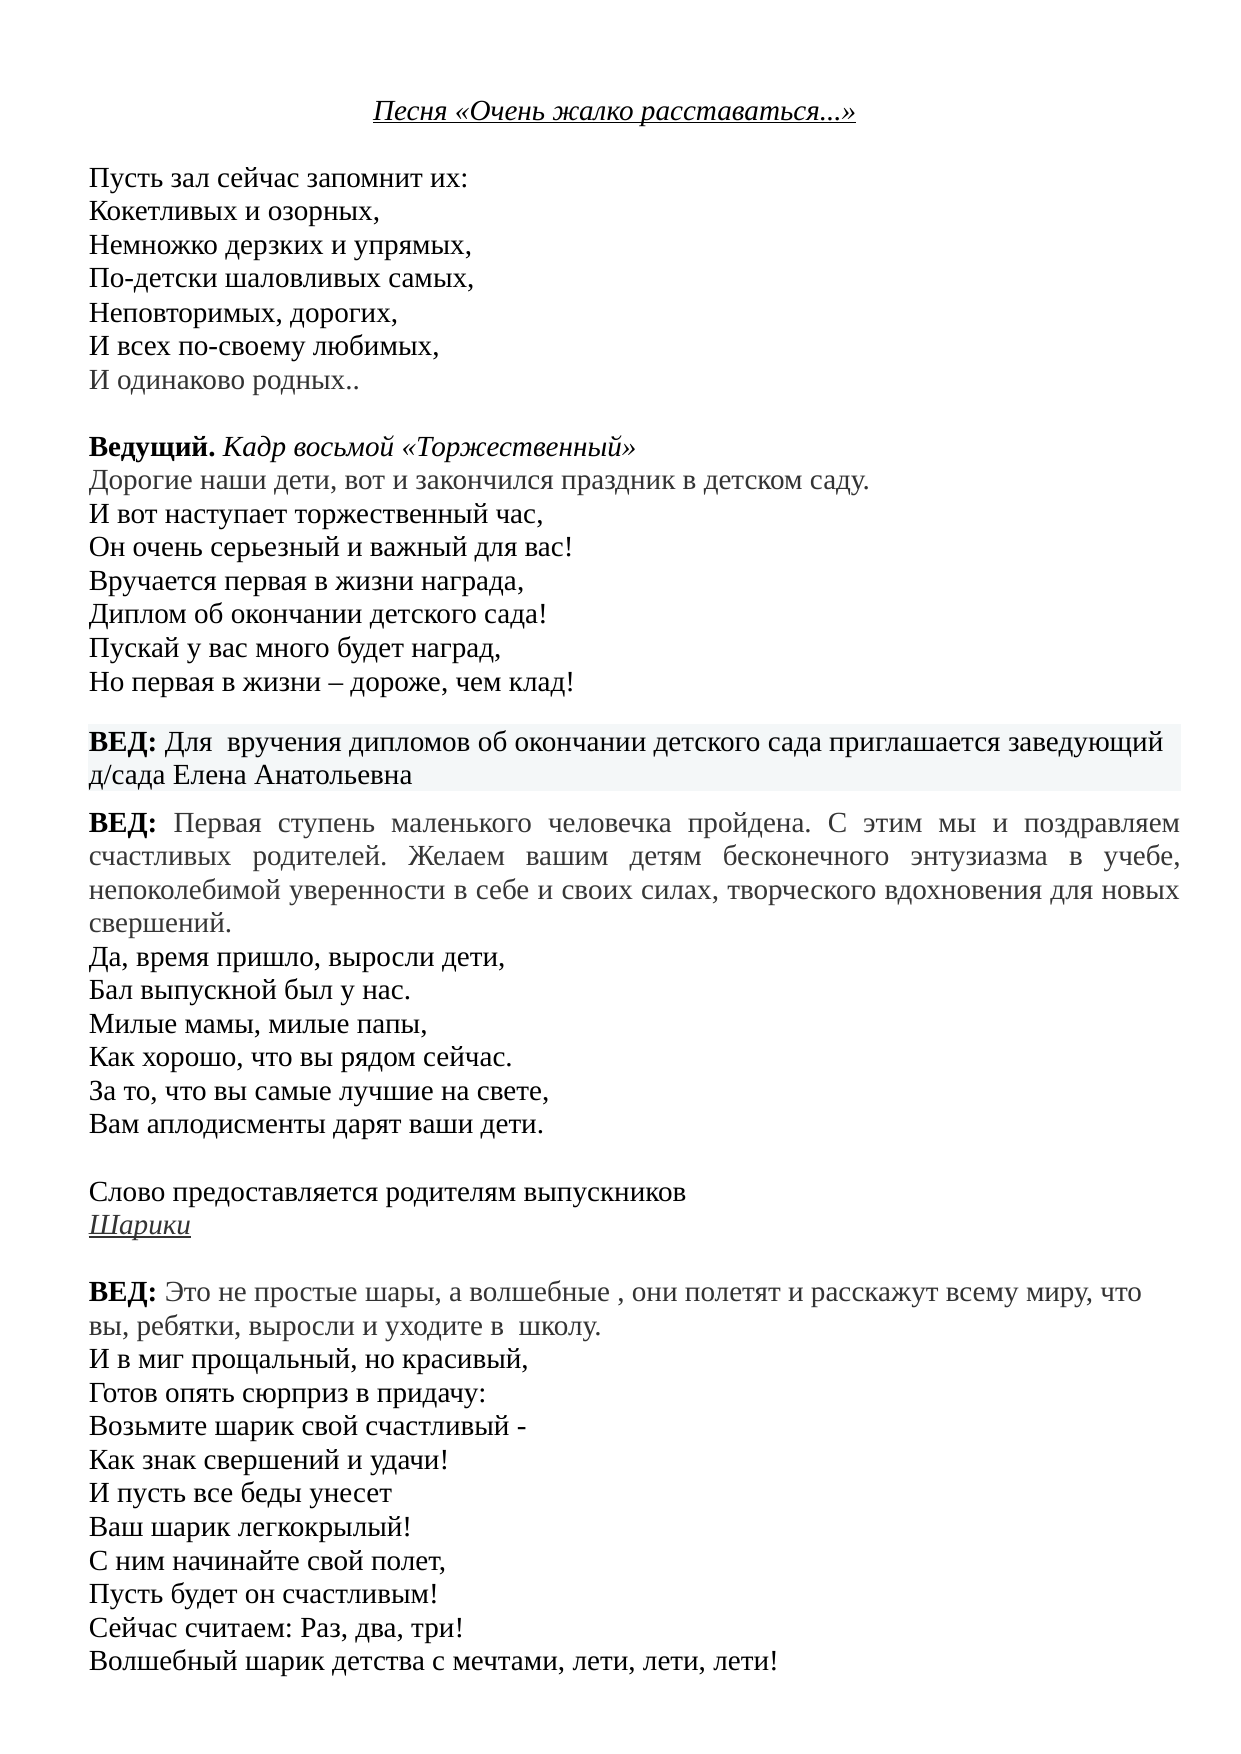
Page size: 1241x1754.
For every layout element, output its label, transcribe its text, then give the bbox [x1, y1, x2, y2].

text ВЕД: Первая ступень маленького человечка пройдена. С этим мы и поздравляем счастливых родителей. Желаем вашим детям бесконечного энтузиазма в учебе, непоколебимой уверенности в себе и своих силах, творческого вдохновения для новых свершений. [88, 805, 1181, 939]
text Пусть зал сейчас запомнит их: [88, 160, 1181, 193]
text Бал выпускной был у нас. [88, 972, 1181, 1006]
text Но первая в жизни – дороже, чем клад! [88, 664, 1181, 697]
text Шарики [88, 1207, 1181, 1241]
text Возьмите шарик свой счастливый - [88, 1408, 1181, 1442]
text Готов опять сюрприз в придачу: [88, 1375, 1181, 1408]
text Сейчас считаем: Раз, два, три! [88, 1610, 1181, 1643]
text Как хорошо, что вы рядом сейчас. [88, 1039, 1181, 1073]
text И в миг прощальный, но красивый, [88, 1341, 1181, 1375]
text Ведущий. Кадр восьмой «Торжественный» [88, 429, 1181, 462]
text И пусть все беды унесет [88, 1476, 1181, 1509]
text Милые мамы, милые папы, [88, 1006, 1181, 1039]
text И вот наступает торжественный час, [88, 496, 1181, 529]
text Да, время пришло, выросли дети, [88, 939, 1181, 972]
text Вручается первая в жизни награда, [88, 563, 1181, 597]
text Неповторимых, дорогих, [88, 294, 1181, 328]
text Немножко дерзких и упрямых, [88, 227, 1181, 260]
text Пусть будет он счастливым! [88, 1576, 1181, 1610]
text ВЕД: Для вручения дипломов об окончании детского сада приглашается заведующий д/сада Елена Анатольевна [88, 724, 1181, 791]
text Пускай у вас много будет наград, [88, 630, 1181, 664]
text Диплом об окончании детского сада! [88, 597, 1181, 630]
text За то, что вы самые лучшие на свете, [88, 1073, 1181, 1107]
text И одинаково родных.. [88, 362, 1181, 395]
text И всех по-своему любимых, [88, 328, 1181, 362]
text Слово предоставляется родителям выпускников [88, 1174, 1181, 1207]
text По-детски шаловливых самых, [88, 260, 1181, 294]
text Он очень серьезный и важный для вас! [88, 529, 1181, 563]
text Как знак свершений и удачи! [88, 1442, 1181, 1476]
text Песня «Очень жалко расставаться...» [88, 93, 1181, 126]
text Волшебный шарик детства с мечтами, лети, лети, лети! [88, 1643, 1181, 1677]
text ВЕД: Это не простые шары, а волшебные , они полетят и расскажут всему миру, что вы, ребятки, выросли и уходите в школу. [88, 1274, 1181, 1341]
text С ним начинайте свой полет, [88, 1543, 1181, 1576]
text Ваш шарик легкокрылый! [88, 1509, 1181, 1543]
text Кокетливых и озорных, [88, 193, 1181, 227]
text Дорогие наши дети, вот и закончился праздник в детском саду. [88, 462, 1181, 496]
text Вам аплодисменты дарят ваши дети. [88, 1107, 1181, 1140]
